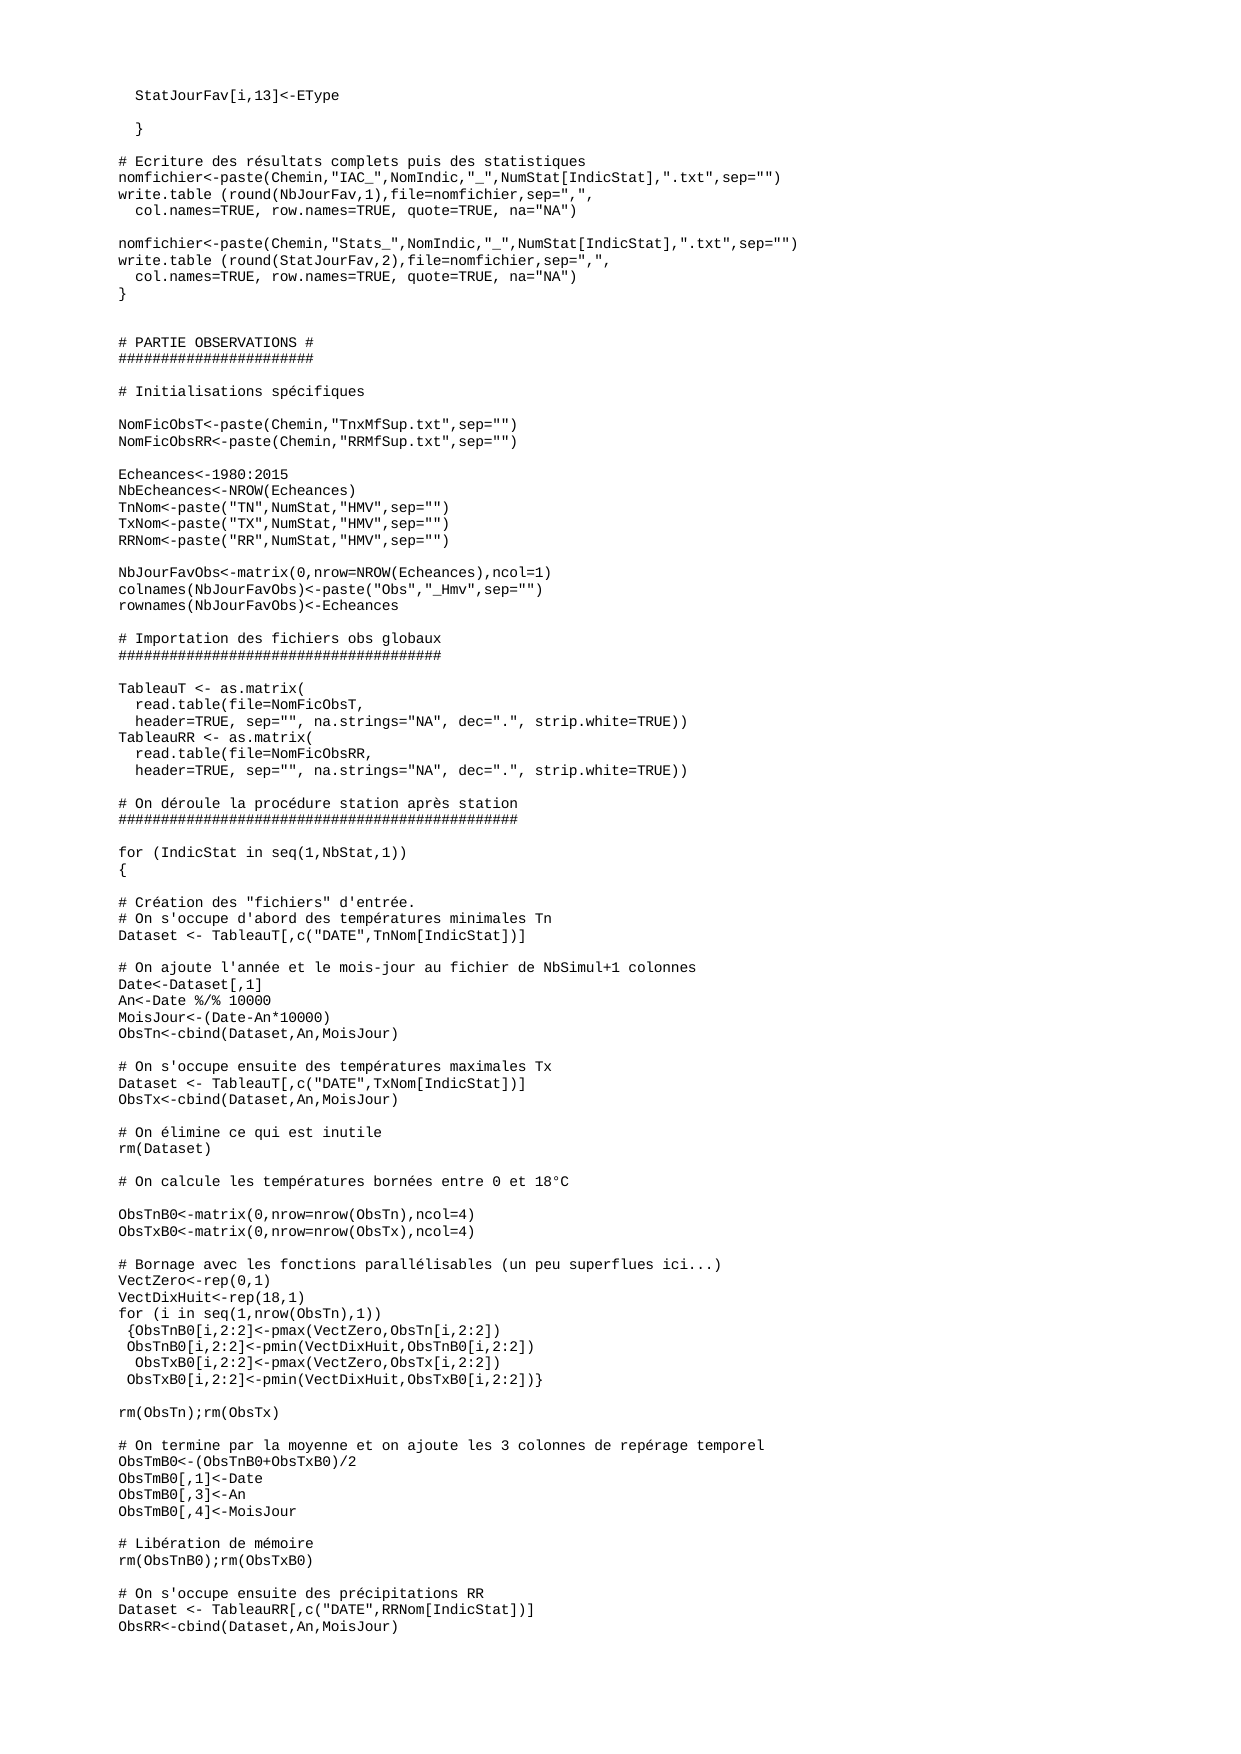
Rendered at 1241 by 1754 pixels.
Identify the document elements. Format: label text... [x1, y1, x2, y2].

text # PARTIE OBSERVATIONS # [118, 335, 1122, 352]
text # Ecriture des résultats complets puis des statistiques [118, 154, 1122, 171]
text rm(ObsTn);rm(ObsTx) [118, 1405, 1122, 1422]
text Dataset <- TableauRR[,c("DATE",RRNom[IndicStat])] [118, 1603, 1122, 1619]
text ObsTn<-cbind(Dataset,An,MoisJour) [118, 1027, 1122, 1043]
text ###################################### [118, 648, 1122, 664]
text # On calcule les températures bornées entre 0 et 18°C [118, 1175, 1122, 1191]
text TxNom<-paste("TX",NumStat,"HMV",sep="") [118, 516, 1122, 533]
text ObsTmB0[,3]<-An [118, 1487, 1122, 1504]
text TnNom<-paste("TN",NumStat,"HMV",sep="") [118, 500, 1122, 516]
text RRNom<-paste("RR",NumStat,"HMV",sep="") [118, 533, 1122, 549]
text ObsTmB0[,1]<-Date [118, 1471, 1122, 1487]
text ObsTnB0[i,2:2]<-pmin(VectDixHuit,ObsTnB0[i,2:2]) [118, 1339, 1122, 1356]
text # On s'occupe ensuite des températures maximales Tx [118, 1059, 1122, 1076]
text { [118, 862, 1122, 878]
text rm(Dataset) [118, 1142, 1122, 1158]
text nomfichier<-paste(Chemin,"IAC_",NomIndic,"_",NumStat[IndicStat],".txt",sep="") [118, 171, 1122, 187]
text # On ajoute l'année et le mois-jour au fichier de NbSimul+1 colonnes [118, 961, 1122, 977]
text # On termine par la moyenne et on ajoute les 3 colonnes de repérage temporel [118, 1438, 1122, 1454]
text rownames(NbJourFavObs)<-Echeances [118, 599, 1122, 615]
text # On déroule la procédure station après station [118, 796, 1122, 813]
text ObsTmB0<-(ObsTnB0+ObsTxB0)/2 [118, 1454, 1122, 1471]
text ObsTxB0<-matrix(0,nrow=nrow(ObsTx),ncol=4) [118, 1224, 1122, 1241]
text ObsTxB0[i,2:2]<-pmin(VectDixHuit,ObsTxB0[i,2:2])} [118, 1372, 1122, 1389]
text # On s'occupe d'abord des températures minimales Tn [118, 911, 1122, 928]
text nomfichier<-paste(Chemin,"Stats_",NomIndic,"_",NumStat[IndicStat],".txt",sep="") [118, 237, 1122, 253]
text # Bornage avec les fonctions parallélisables (un peu superflues ici...) [118, 1257, 1122, 1273]
text NomFicObsT<-paste(Chemin,"TnxMfSup.txt",sep="") [118, 418, 1122, 434]
text } [118, 121, 1122, 138]
text # Création des "fichiers" d'entrée. [118, 895, 1122, 911]
text read.table(file=NomFicObsT, [118, 697, 1122, 714]
text read.table(file=NomFicObsRR, [118, 747, 1122, 763]
text write.table (round(NbJourFav,1),file=nomfichier,sep=",", [118, 187, 1122, 204]
text # Initialisations spécifiques [118, 385, 1122, 401]
text VectZero<-rep(0,1) [118, 1273, 1122, 1290]
text NbEcheances<-NROW(Echeances) [118, 483, 1122, 500]
text col.names=TRUE, row.names=TRUE, quote=TRUE, na="NA") [118, 204, 1122, 220]
text header=TRUE, sep="", na.strings="NA", dec=".", strip.white=TRUE)) [118, 763, 1122, 780]
text ############################################### [118, 813, 1122, 829]
text # Importation des fichiers obs globaux [118, 632, 1122, 648]
text header=TRUE, sep="", na.strings="NA", dec=".", strip.white=TRUE)) [118, 714, 1122, 730]
text for (i in seq(1,nrow(ObsTn),1)) [118, 1306, 1122, 1323]
text StatJourFav[i,13]<-EType [118, 88, 1122, 105]
text ObsTx<-cbind(Dataset,An,MoisJour) [118, 1092, 1122, 1109]
text {ObsTnB0[i,2:2]<-pmax(VectZero,ObsTn[i,2:2]) [118, 1323, 1122, 1339]
text MoisJour<-(Date-An*10000) [118, 1010, 1122, 1027]
text col.names=TRUE, row.names=TRUE, quote=TRUE, na="NA") [118, 269, 1122, 286]
text ObsRR<-cbind(Dataset,An,MoisJour) [118, 1619, 1122, 1636]
text ObsTmB0[,4]<-MoisJour [118, 1504, 1122, 1520]
text NbJourFavObs<-matrix(0,nrow=NROW(Echeances),ncol=1) [118, 566, 1122, 582]
text TableauT <- as.matrix( [118, 681, 1122, 697]
text # Libération de mémoire [118, 1537, 1122, 1553]
text rm(ObsTnB0);rm(ObsTxB0) [118, 1553, 1122, 1570]
text ObsTxB0[i,2:2]<-pmax(VectZero,ObsTx[i,2:2]) [118, 1356, 1122, 1372]
text Echeances<-1980:2015 [118, 467, 1122, 483]
text # On s'occupe ensuite des précipitations RR [118, 1586, 1122, 1603]
text for (IndicStat in seq(1,NbStat,1)) [118, 846, 1122, 862]
text NomFicObsRR<-paste(Chemin,"RRMfSup.txt",sep="") [118, 434, 1122, 451]
text # On élimine ce qui est inutile [118, 1125, 1122, 1142]
text write.table (round(StatJourFav,2),file=nomfichier,sep=",", [118, 253, 1122, 269]
text ObsTnB0<-matrix(0,nrow=nrow(ObsTn),ncol=4) [118, 1208, 1122, 1224]
text VectDixHuit<-rep(18,1) [118, 1290, 1122, 1306]
text Dataset <- TableauT[,c("DATE",TnNom[IndicStat])] [118, 928, 1122, 944]
text An<-Date %/% 10000 [118, 994, 1122, 1010]
text colnames(NbJourFavObs)<-paste("Obs","_Hmv",sep="") [118, 582, 1122, 599]
text Dataset <- TableauT[,c("DATE",TxNom[IndicStat])] [118, 1076, 1122, 1092]
text ####################### [118, 352, 1122, 368]
text TableauRR <- as.matrix( [118, 730, 1122, 747]
text } [118, 286, 1122, 302]
text Date<-Dataset[,1] [118, 977, 1122, 994]
